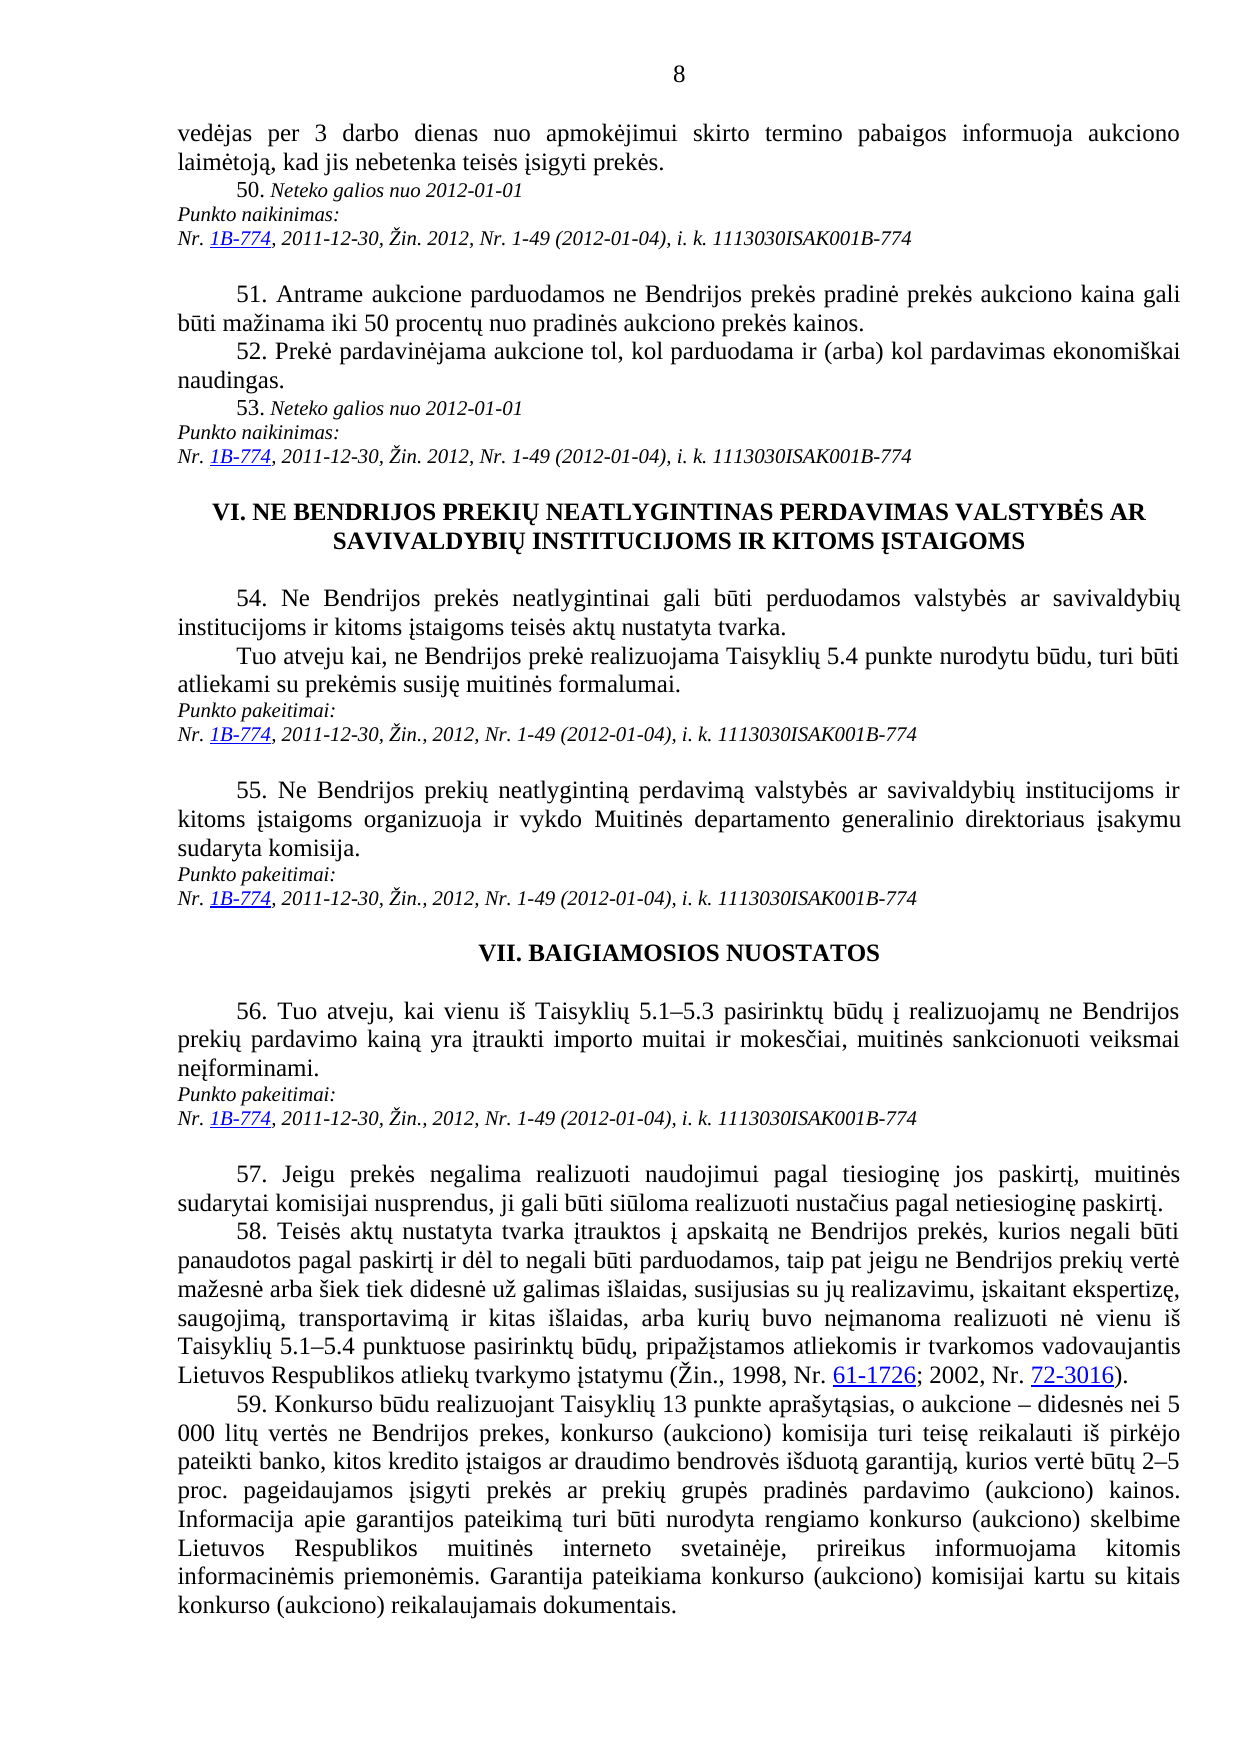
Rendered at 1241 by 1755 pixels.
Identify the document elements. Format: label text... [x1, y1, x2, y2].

text Nr. 1B-774, 2011-12-30, Žin. 2012, Nr. 1-49 (2012-01-04), i. k. 1113030ISAK001B-774 [177, 226, 1181, 250]
text 51. Antrame aukcione parduodamos ne Bendrijos prekės pradinė prekės aukciono kaina gali būti mažinama iki 50 procentų nuo pradinės aukciono prekės kainos. [177, 279, 1181, 336]
text 53. Neteko galios nuo 2012-01-01 [177, 394, 1181, 420]
text VI. NE BENDRIJOS PREKIŲ NEATLYGINTINAS PERDAVIMAS VALSTYBĖS AR SAVIVALDYBIŲ INSTITUCIJOMS IR KITOMS ĮSTAIGOMS [177, 497, 1181, 554]
text Nr. 1B-774, 2011-12-30, Žin., 2012, Nr. 1-49 (2012-01-04), i. k. 1113030ISAK001B-774 [177, 1106, 1181, 1130]
text 59. Konkurso būdu realizuojant Taisyklių 13 punkte aprašytąsias, o aukcione – didesnės nei 5 000 litų vertės ne Bendrijos prekes, konkurso (aukciono) komisija turi teisę reikalauti iš pirkėjo pateikti banko, kitos kredito įstaigos ar draudimo bendrovės išduotą garantiją, kurios vertė būtų 2–5 proc. pageidaujamos įsigyti prekės ar prekių grupės pradinės pardavimo (aukciono) kainos. Informacija apie garantijos pateikimą turi būti nurodyta rengiamo konkurso (aukciono) skelbime Lietuvos Respublikos muitinės interneto svetainėje, prireikus informuojama kitomis informacinėmis priemonėmis. Garantija pateikiama konkurso (aukciono) komisijai kartu su kitais konkurso (aukciono) reikalaujamais dokumentais. [177, 1389, 1181, 1619]
text Nr. 1B-774, 2011-12-30, Žin., 2012, Nr. 1-49 (2012-01-04), i. k. 1113030ISAK001B-774 [177, 886, 1181, 909]
text Tuo atveju kai, ne Bendrijos prekė realizuojama Taisyklių 5.4 punkte nurodytu būdu, turi būti atliekami su prekėmis susiję muitinės formalumai. [177, 641, 1181, 698]
text 52. Prekė pardavinėjama aukcione tol, kol parduodama ir (arba) kol pardavimas ekonomiškai naudingas. [177, 336, 1181, 394]
text Nr. 1B-774, 2011-12-30, Žin. 2012, Nr. 1-49 (2012-01-04), i. k. 1113030ISAK001B-774 [177, 444, 1181, 468]
text Punkto naikinimas: [177, 202, 1181, 226]
text Punkto pakeitimai: [177, 1082, 1181, 1106]
text Punkto naikinimas: [177, 420, 1181, 444]
text Punkto pakeitimai: [177, 861, 1181, 886]
text 56. Tuo atveju, kai vienu iš Taisyklių 5.1–5.3 pasirinktų būdų į realizuojamų ne Bendrijos prekių pardavimo kainą yra įtraukti importo muitai ir mokesčiai, muitinės sankcionuoti veiksmai neįforminami. [177, 996, 1181, 1082]
text 54. Ne Bendrijos prekės neatlygintinai gali būti perduodamos valstybės ar savivaldybių institucijoms ir kitoms įstaigoms teisės aktų nustatyta tvarka. [177, 583, 1181, 641]
text vedėjas per 3 darbo dienas nuo apmokėjimui skirto termino pabaigos informuoja aukciono laimėtoją, kad jis nebetenka teisės įsigyti prekės. [177, 118, 1181, 176]
text 58. Teisės aktų nustatyta tvarka įtrauktos į apskaitą ne Bendrijos prekės, kurios negali būti panaudotos pagal paskirtį ir dėl to negali būti parduodamos, taip pat jeigu ne Bendrijos prekių vertė mažesnė arba šiek tiek didesnė už galimas išlaidas, susijusias su jų realizavimu, įskaitant ekspertizę, saugojimą, transportavimą ir kitas išlaidas, arba kurių buvo neįmanoma realizuoti nė vienu iš Taisyklių 5.1–5.4 punktuose pasirinktų būdų, pripažįstamos atliekomis ir tvarkomos vadovaujantis Lietuvos Respublikos atliekų tvarkymo įstatymu (Žin., 1998, Nr. 61-1726; 2002, Nr. 72-3016). [177, 1216, 1181, 1389]
text Nr. 1B-774, 2011-12-30, Žin., 2012, Nr. 1-49 (2012-01-04), i. k. 1113030ISAK001B-774 [177, 722, 1181, 746]
text 55. Ne Bendrijos prekių neatlygintiną perdavimą valstybės ar savivaldybių institucijoms ir kitoms įstaigoms organizuoja ir vykdo Muitinės departamento generalinio direktoriaus įsakymu sudaryta komisija. [177, 775, 1181, 861]
text 50. Neteko galios nuo 2012-01-01 [177, 176, 1181, 202]
text Punkto pakeitimai: [177, 698, 1181, 722]
text 57. Jeigu prekės negalima realizuoti naudojimui pagal tiesioginę jos paskirtį, muitinės sudarytai komisijai nusprendus, ji gali būti siūloma realizuoti nustačius pagal netiesioginę paskirtį. [177, 1159, 1181, 1216]
text VII. BAIGIAMOSIOS NUOSTATOS [177, 938, 1181, 967]
